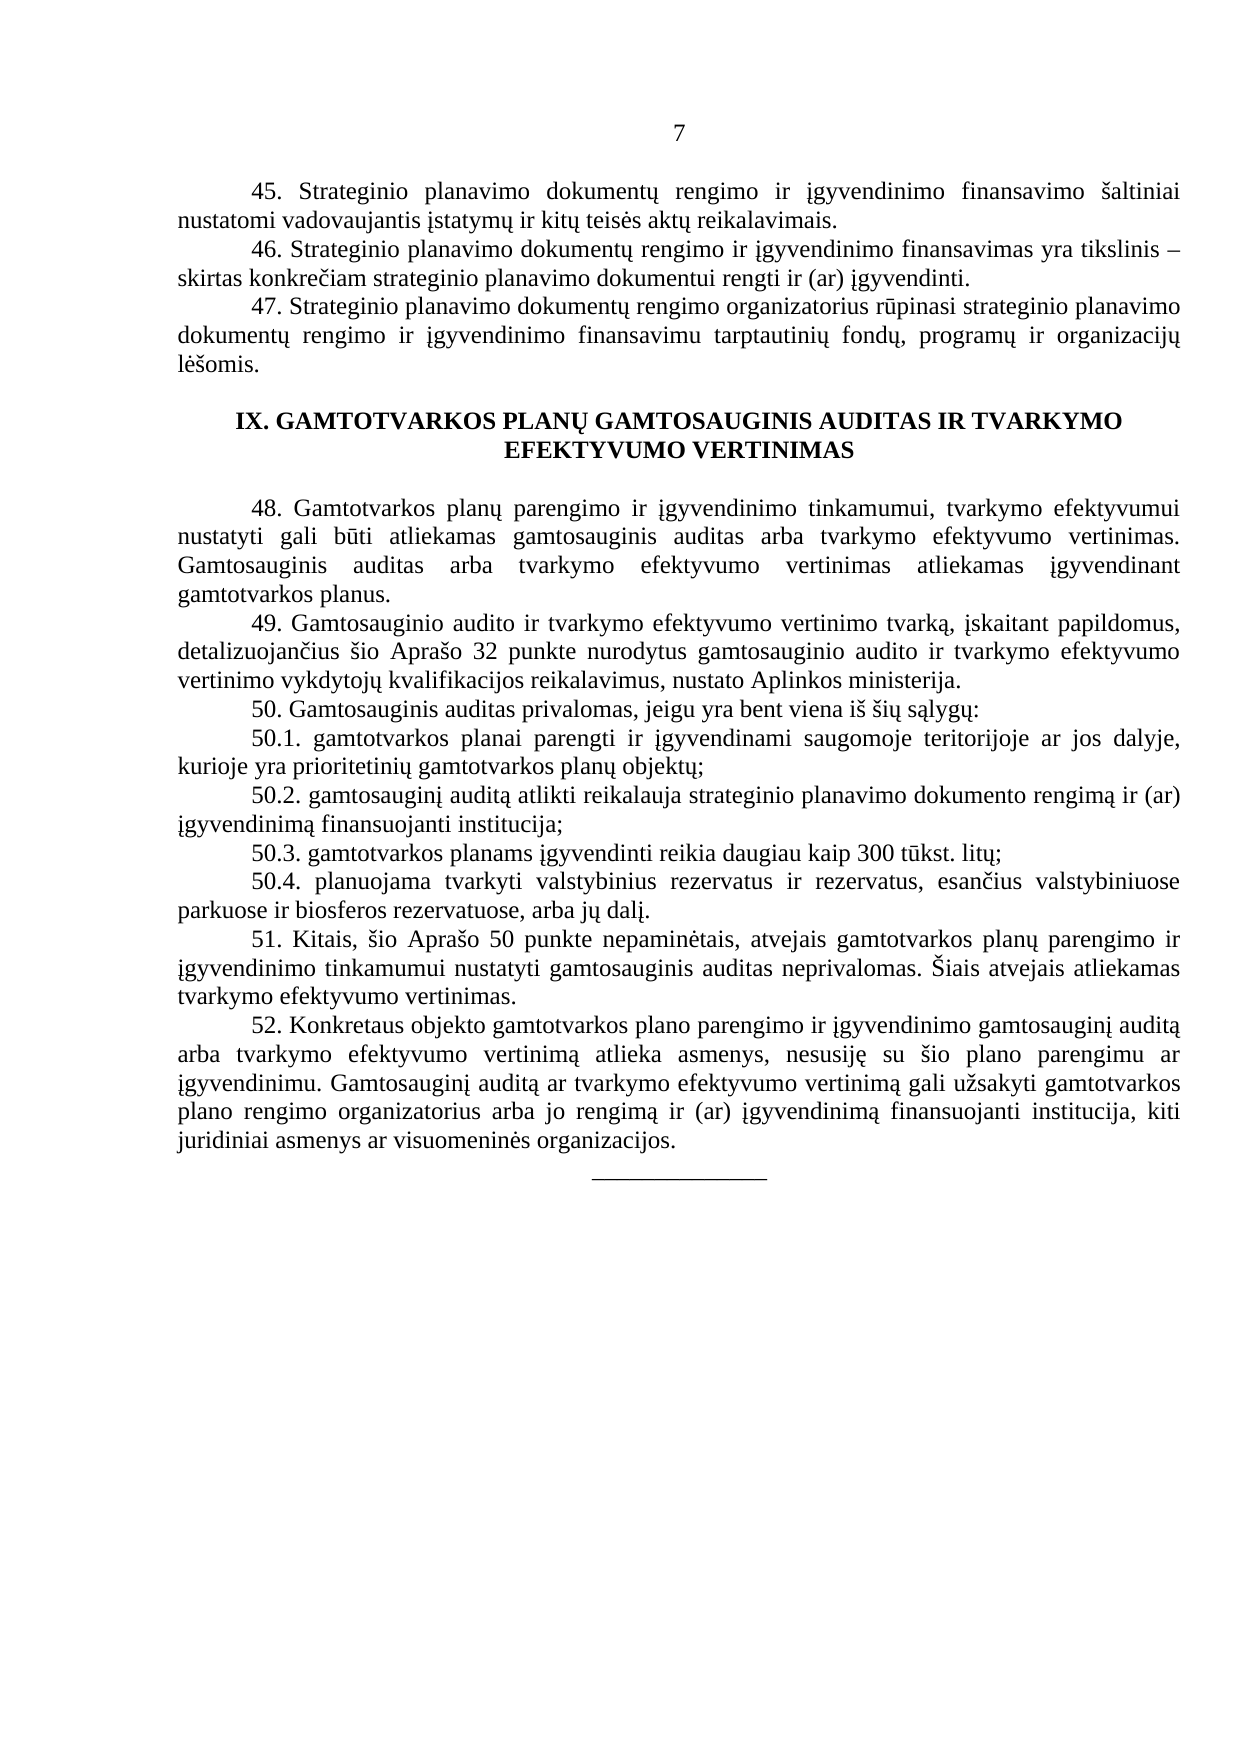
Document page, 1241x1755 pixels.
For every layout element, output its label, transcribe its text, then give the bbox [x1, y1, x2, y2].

text 49. Gamtosauginio audito ir tvarkymo efektyvumo vertinimo tvarką, įskaitant papildomus, detalizuojančius šio Aprašo 32 punkte nurodytus gamtosauginio audito ir tvarkymo efektyvumo vertinimo vykdytojų kvalifikacijos reikalavimus, nustato Aplinkos ministerija. [177, 608, 1181, 694]
text 50.1. gamtotvarkos planai parengti ir įgyvendinami saugomoje teritorijoje ar jos dalyje, kurioje yra prioritetinių gamtotvarkos planų objektų; [177, 723, 1181, 780]
text 45. Strateginio planavimo dokumentų rengimo ir įgyvendinimo finansavimo šaltiniai nustatomi vadovaujantis įstatymų ir kitų teisės aktų reikalavimais. [177, 176, 1181, 234]
text 51. Kitais, šio Aprašo 50 punkte nepaminėtais, atvejais gamtotvarkos planų parengimo ir įgyvendinimo tinkamumui nustatyti gamtosauginis auditas neprivalomas. Šiais atvejais atliekamas tvarkymo efektyvumo vertinimas. [177, 924, 1181, 1010]
text 50. Gamtosauginis auditas privalomas, jeigu yra bent viena iš šių sąlygų: [177, 694, 1181, 723]
text ______________ [177, 1154, 1181, 1183]
text 50.3. gamtotvarkos planams įgyvendinti reikia daugiau kaip 300 tūkst. litų; [177, 838, 1181, 866]
text IX. GAMTOTVARKOS PLANŲ GAMTOSAUGINIS AUDITAS IR TVARKYMO [177, 406, 1181, 435]
text 50.4. planuojama tvarkyti valstybinius rezervatus ir rezervatus, esančius valstybiniuose parkuose ir biosferos rezervatuose, arba jų dalį. [177, 866, 1181, 924]
text 50.2. gamtosauginį auditą atlikti reikalauja strateginio planavimo dokumento rengimą ir (ar) įgyvendinimą finansuojanti institucija; [177, 780, 1181, 838]
text 52. Konkretaus objekto gamtotvarkos plano parengimo ir įgyvendinimo gamtosauginį auditą arba tvarkymo efektyvumo vertinimą atlieka asmenys, nesusiję su šio plano parengimu ar įgyvendinimu. Gamtosauginį auditą ar tvarkymo efektyvumo vertinimą gali užsakyti gamtotvarkos plano rengimo organizatorius arba jo rengimą ir (ar) įgyvendinimą finansuojanti institucija, kiti juridiniai asmenys ar visuomeninės organizacijos. [177, 1010, 1181, 1154]
text 47. Strateginio planavimo dokumentų rengimo organizatorius rūpinasi strateginio planavimo dokumentų rengimo ir įgyvendinimo finansavimu tarptautinių fondų, programų ir organizacijų lėšomis. [177, 291, 1181, 378]
text EFEKTYVUMO VERTINIMAS [177, 435, 1181, 464]
text 48. Gamtotvarkos planų parengimo ir įgyvendinimo tinkamumui, tvarkymo efektyvumui nustatyti gali būti atliekamas gamtosauginis auditas arba tvarkymo efektyvumo vertinimas. Gamtosauginis auditas arba tvarkymo efektyvumo vertinimas atliekamas įgyvendinant gamtotvarkos planus. [177, 493, 1181, 608]
text 46. Strateginio planavimo dokumentų rengimo ir įgyvendinimo finansavimas yra tikslinis – skirtas konkrečiam strateginio planavimo dokumentui rengti ir (ar) įgyvendinti. [177, 234, 1181, 291]
